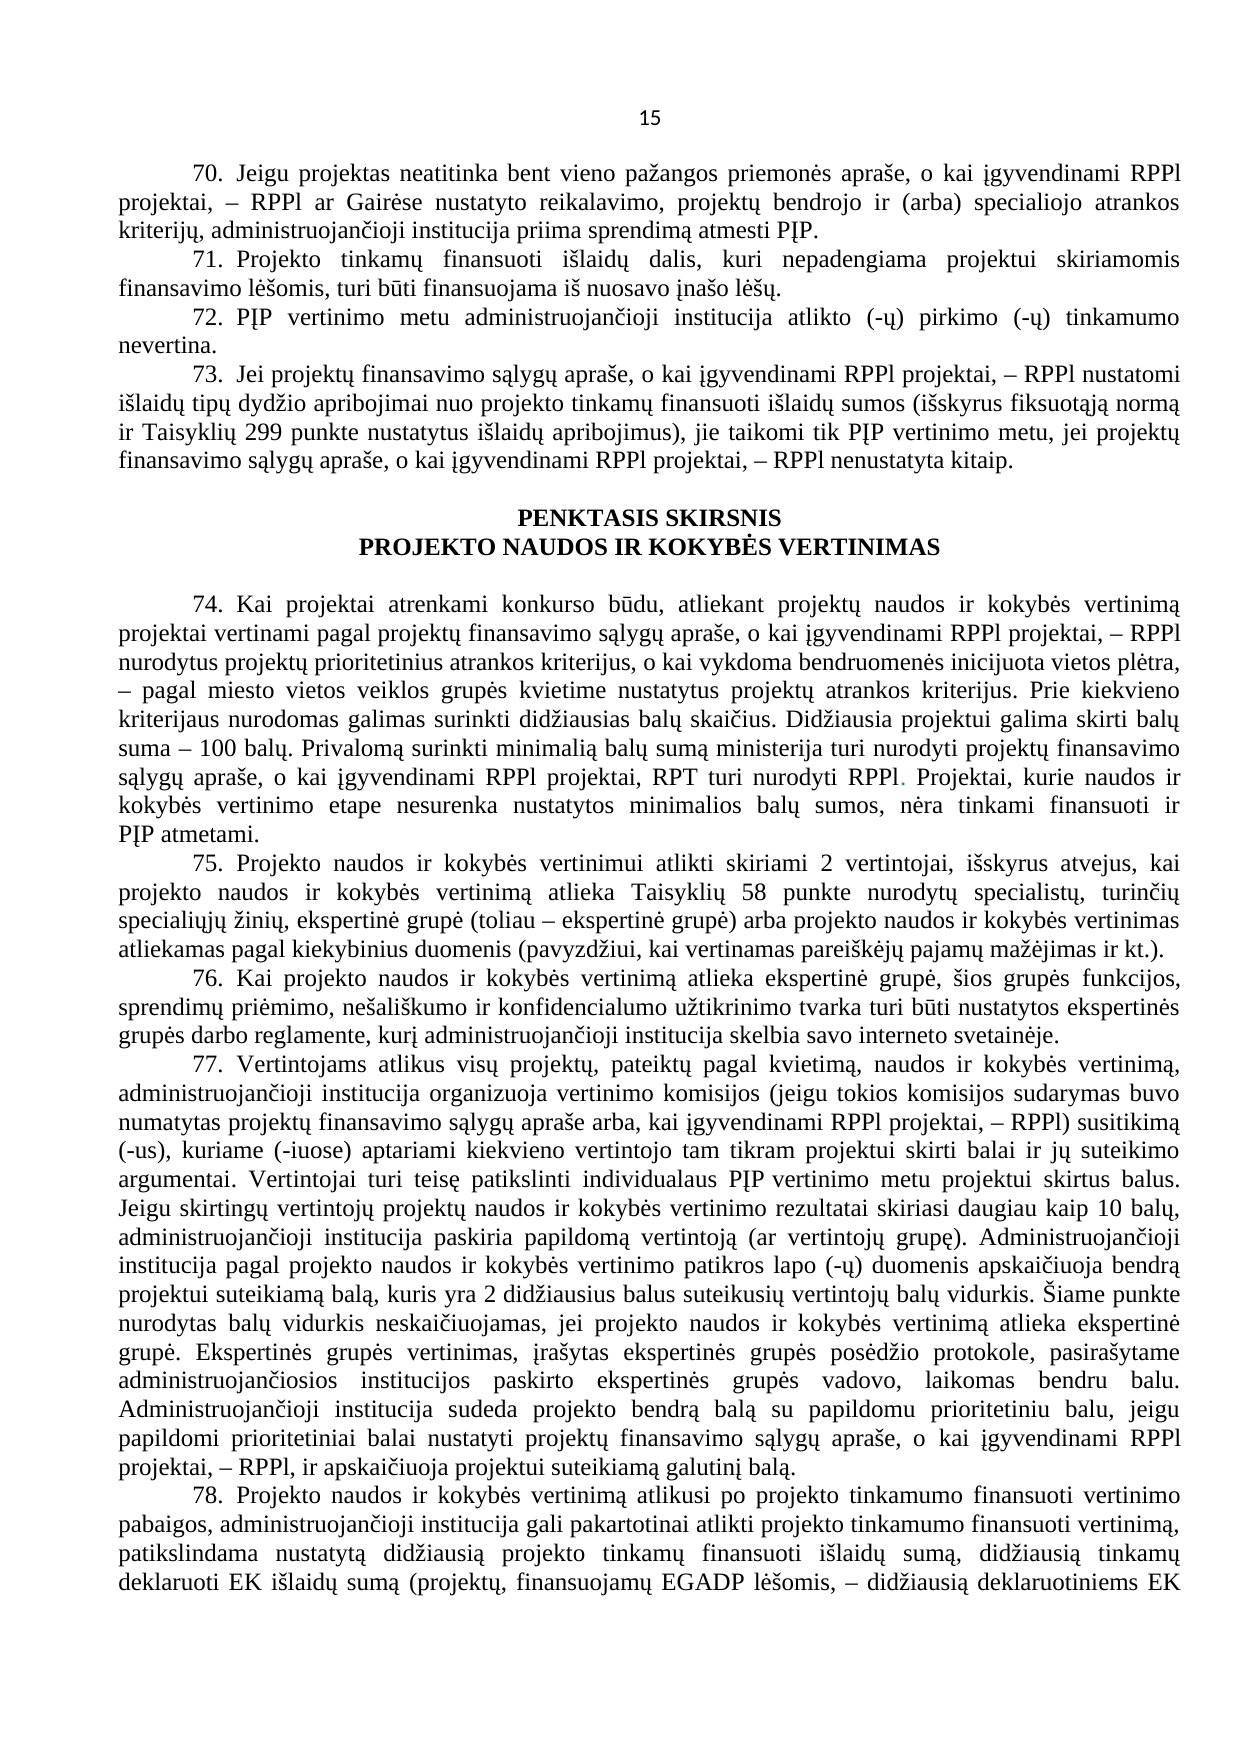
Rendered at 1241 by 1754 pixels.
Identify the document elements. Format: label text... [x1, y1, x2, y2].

text 74. Kai projektai atrenkami konkurso būdu, atliekant projektų naudos ir kokybės vertinimą projektai vertinami pagal projektų finansavimo sąlygų apraše, o kai įgyvendinami RPPl projektai, – RPPl nurodytus projektų prioritetinius atrankos kriterijus, o kai vykdoma bendruomenės inicijuota vietos plėtra, – pagal miesto vietos veiklos grupės kvietime nustatytus projektų atrankos kriterijus. Prie kiekvieno kriterijaus nurodomas galimas surinkti didžiausias balų skaičius. Didžiausia projektui galima skirti balų suma – 100 balų. Privalomą surinkti minimalią balų sumą ministerija turi nurodyti projektų finansavimo sąlygų apraše, o kai įgyvendinami RPPl projektai, RPT turi nurodyti RPPl. Projektai, kurie naudos ir kokybės vertinimo etape nesurenka nustatytos minimalios balų sumos, nėra tinkami finansuoti ir PĮP atmetami. [118, 589, 1181, 848]
text 77. Vertintojams atlikus visų projektų, pateiktų pagal kvietimą, naudos ir kokybės vertinimą, administruojančioji institucija organizuoja vertinimo komisijos (jeigu tokios komisijos sudarymas buvo numatytas projektų finansavimo sąlygų apraše arba, kai įgyvendinami RPPl projektai, – RPPl) susitikimą (-us), kuriame (-iuose) aptariami kiekvieno vertintojo tam tikram projektui skirti balai ir jų suteikimo argumentai. Vertintojai turi teisę patikslinti individualaus PĮP vertinimo metu projektui skirtus balus. Jeigu skirtingų vertintojų projektų naudos ir kokybės vertinimo rezultatai skiriasi daugiau kaip 10 balų, administruojančioji institucija paskiria papildomą vertintoją (ar vertintojų grupę). Administruojančioji institucija pagal projekto naudos ir kokybės vertinimo patikros lapo (-ų) duomenis apskaičiuoja bendrą projektui suteikiamą balą, kuris yra 2 didžiausius balus suteikusių vertintojų balų vidurkis. Šiame punkte nurodytas balų vidurkis neskaičiuojamas, jei projekto naudos ir kokybės vertinimą atlieka ekspertinė grupė. Ekspertinės grupės vertinimas, įrašytas ekspertinės grupės posėdžio protokole, pasirašytame administruojančiosios institucijos paskirto ekspertinės grupės vadovo, laikomas bendru balu. Administruojančioji institucija sudeda projekto bendrą balą su papildomu prioritetiniu balu, jeigu papildomi prioritetiniai balai nustatyti projektų finansavimo sąlygų apraše, o kai įgyvendinami RPPl projektai, – RPPl, ir apskaičiuoja projektui suteikiamą galutinį balą. [118, 1049, 1181, 1480]
text 72. PĮP vertinimo metu administruojančioji institucija atlikto (-ų) pirkimo (-ų) tinkamumo nevertina. [118, 302, 1181, 359]
text 76. Kai projekto naudos ir kokybės vertinimą atlieka ekspertinė grupė, šios grupės funkcijos, sprendimų priėmimo, nešališkumo ir konfidencialumo užtikrinimo tvarka turi būti nustatytos ekspertinės grupės darbo reglamente, kurį administruojančioji institucija skelbia savo interneto svetainėje. [118, 963, 1181, 1049]
text 78. Projekto naudos ir kokybės vertinimą atlikusi po projekto tinkamumo finansuoti vertinimo pabaigos, administruojančioji institucija gali pakartotinai atlikti projekto tinkamumo finansuoti vertinimą, patikslindama nustatytą didžiausią projekto tinkamų finansuoti išlaidų sumą, didžiausią tinkamų deklaruoti EK išlaidų sumą (projektų, finansuojamų EGADP lėšomis, – didžiausią deklaruotiniems EK [118, 1480, 1181, 1595]
text 73. Jei projektų finansavimo sąlygų apraše, o kai įgyvendinami RPPl projektai, – RPPl nustatomi išlaidų tipų dydžio apribojimai nuo projekto tinkamų finansuoti išlaidų sumos (išskyrus fiksuotąją normą ir Taisyklių 299 punkte nustatytus išlaidų apribojimus), jie taikomi tik PĮP vertinimo metu, jei projektų finansavimo sąlygų apraše, o kai įgyvendinami RPPl projektai, – RPPl nenustatyta kitaip. [118, 359, 1181, 474]
subtitle PENKTASIS SKIRSNIS [118, 503, 1181, 532]
text 75. Projekto naudos ir kokybės vertinimui atlikti skiriami 2 vertintojai, išskyrus atvejus, kai projekto naudos ir kokybės vertinimą atlieka Taisyklių 58 punkte nurodytų specialistų, turinčių specialiųjų žinių, ekspertinė grupė (toliau – ekspertinė grupė) arba projekto naudos ir kokybės vertinimas atliekamas pagal kiekybinius duomenis (pavyzdžiui, kai vertinamas pareiškėjų pajamų mažėjimas ir kt.). [118, 848, 1181, 963]
text 71. Projekto tinkamų finansuoti išlaidų dalis, kuri nepadengiama projektui skiriamomis finansavimo lėšomis, turi būti finansuojama iš nuosavo įnašo lėšų. [118, 244, 1181, 302]
subtitle PROJEKTO NAUDOS IR KOKYBĖS VERTINIMAS [118, 532, 1181, 560]
text 70. Jeigu projektas neatitinka bent vieno pažangos priemonės apraše, o kai įgyvendinami RPPl projektai, – RPPl ar Gairėse nustatyto reikalavimo, projektų bendrojo ir (arba) specialiojo atrankos kriterijų, administruojančioji institucija priima sprendimą atmesti PĮP. [118, 158, 1181, 244]
